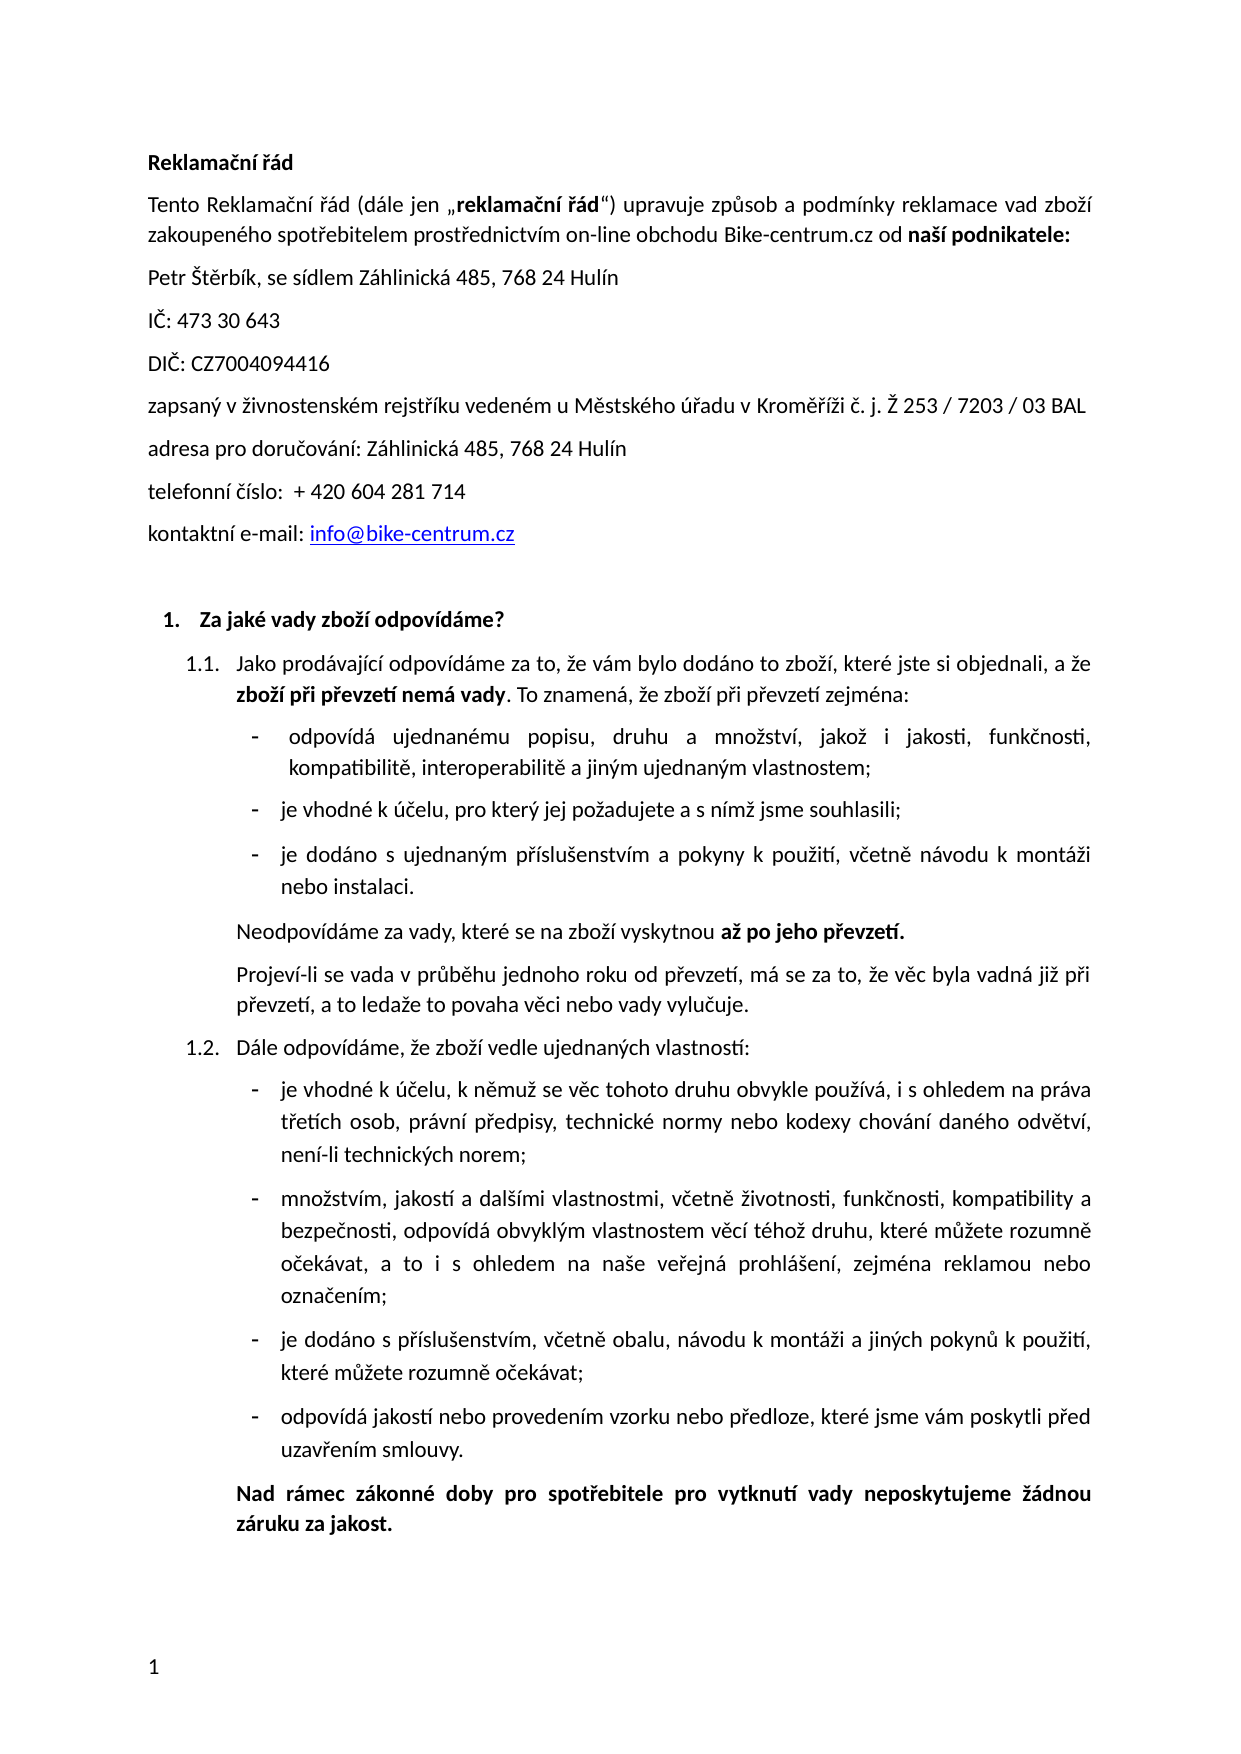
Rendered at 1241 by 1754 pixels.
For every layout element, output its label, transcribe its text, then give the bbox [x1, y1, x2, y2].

text IČ: 473 30 643 [148, 306, 1093, 334]
text Petr Štěrbík, se sídlem Záhlinická 485, 768 24 Hulín [148, 263, 1093, 291]
text telefonní číslo: + 420 604 281 714 [148, 477, 1093, 505]
list je dodáno s ujednaným příslušenstvím a pokyny k použití, včetně návodu k montáži nebo instalaci. [251, 840, 1093, 900]
text kontaktní e-mail: info@bike-centrum.cz [148, 519, 1093, 547]
list je vhodné k účelu, k němuž se věc tohoto druhu obvykle používá, i s ohledem na práva třetích osob, právní předpisy, technické normy nebo kodexy chování daného odvětví, není-li technických norem; [251, 1075, 1093, 1168]
text zapsaný v živnostenském rejstříku vedeném u Městského úřadu v Kroměříži č. j. Ž 253 / 7203 / 03 BAL [148, 391, 1093, 419]
list Za jaké vady zboží odpovídáme? [162, 605, 1093, 633]
text Reklamační řád [148, 148, 1093, 176]
text adresa pro doručování: Záhlinická 485, 768 24 Hulín [148, 434, 1093, 462]
list odpovídá ujednanému popisu, druhu a množství, jakož i jakosti, funkčnosti, kompatibilitě, interoperabilitě a jiným ujednaným vlastnostem; [251, 722, 1093, 781]
text Tento Reklamační řád (dále jen „reklamační řád“) upravuje způsob a podmínky reklamace vad zboží zakoupeného spotřebitelem prostřednictvím on-line obchodu Bike-centrum.cz od naší podnikatele: [148, 190, 1093, 248]
list odpovídá jakostí nebo provedením vzorku nebo předloze, které jsme vám poskytli před uzavřením smlouvy. [251, 1402, 1093, 1463]
list Nad rámec zákonné doby pro spotřebitele pro vytknutí vady neposkytujeme žádnou záruku za jakost. [236, 1479, 1093, 1538]
list Neodpovídáme za vady, které se na zboží vyskytnou až po jeho převzetí. [236, 917, 1093, 945]
list je vhodné k účelu, pro který jej požadujete a s nímž jsme souhlasili; [251, 795, 1093, 823]
list Projeví-li se vada v průběhu jednoho roku od převzetí, má se za to, že věc byla vadná již při převzetí, a to ledaže to povaha věci nebo vady vylučuje. [236, 960, 1093, 1018]
list Dále odpovídáme, že zboží vedle ujednaných vlastností: [185, 1033, 1093, 1061]
list množstvím, jakostí a dalšími vlastnostmi, včetně životnosti, funkčnosti, kompatibility a bezpečnosti, odpovídá obvyklým vlastnostem věcí téhož druhu, které můžete rozumně očekávat, a to i s ohledem na naše veřejná prohlášení, zejména reklamou nebo označením; [251, 1184, 1093, 1309]
text DIČ: CZ7004094416 [148, 349, 1093, 377]
list Jako prodávající odpovídáme za to, že vám bylo dodáno to zboží, které jste si objednali, a že zboží při převzetí nemá vady. To znamená, že zboží při převzetí zejména: [185, 649, 1093, 708]
list je dodáno s příslušenstvím, včetně obalu, návodu k montáži a jiných pokynů k použití, které můžete rozumně očekávat; [251, 1326, 1093, 1386]
